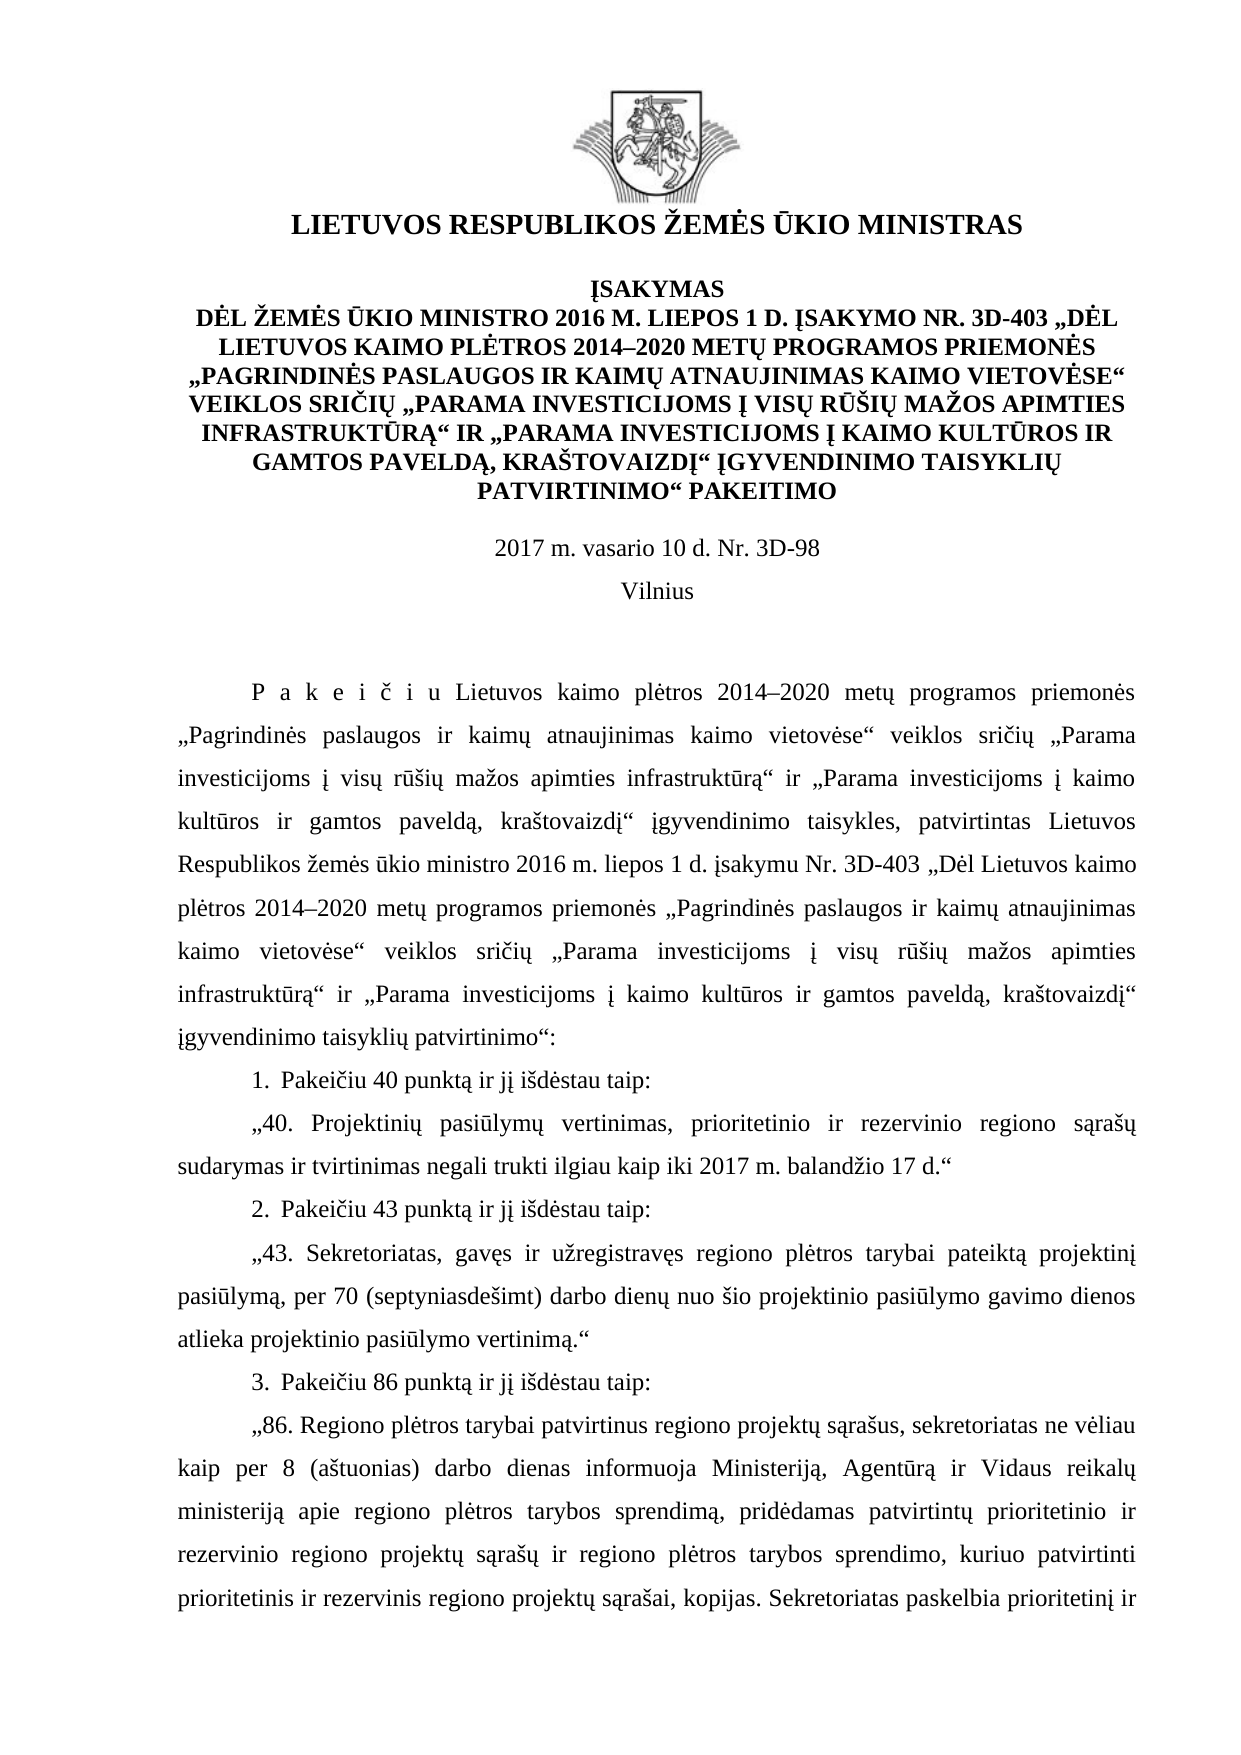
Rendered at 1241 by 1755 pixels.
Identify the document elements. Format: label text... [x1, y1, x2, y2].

text 2017 m. vasario 10 d. Nr. 3D-98 [177, 533, 1137, 562]
text 1. Pakeičiu 40 punktą ir jį išdėstau taip: [177, 1065, 1137, 1094]
text LIETUVOS RESPUBLIKOS ŽEMĖS ŪKIO MINISTRAS [177, 207, 1137, 241]
text P a k e i č i u Lietuvos kaimo plėtros 2014–2020 metų programos priemonės „Pagrindinės paslaugos ir kaimų atnaujinimas kaimo vietovėse“ veiklos sričių „Parama investicijoms į visų rūšių mažos apimties infrastruktūrą“ ir „Parama investicijoms į kaimo kultūros ir gamtos paveldą, kraštovaizdį“ įgyvendinimo taisykles, patvirtintas Lietuvos Respublikos žemės ūkio ministro 2016 m. liepos 1 d. įsakymu Nr. 3D-403 „Dėl Lietuvos kaimo plėtros 2014–2020 metų programos priemonės „Pagrindinės paslaugos ir kaimų atnaujinimas kaimo vietovėse“ veiklos sričių „Parama investicijoms į visų rūšių mažos apimties infrastruktūrą“ ir „Parama investicijoms į kaimo kultūros ir gamtos paveldą, kraštovaizdį“ įgyvendinimo taisyklių patvirtinimo“: [177, 677, 1137, 1051]
text Vilnius [177, 576, 1137, 605]
text ĮSAKYMAS [177, 274, 1137, 303]
text 2. Pakeičiu 43 punktą ir jį išdėstau taip: [177, 1194, 1137, 1223]
text 3. Pakeičiu 86 punktą ir jį išdėstau taip: [177, 1367, 1137, 1396]
text „43. Sekretoriatas, gavęs ir užregistravęs regiono plėtros tarybai pateiktą projektinį pasiūlymą, per 70 (septyniasdešimt) darbo dienų nuo šio projektinio pasiūlymo gavimo dienos atlieka projektinio pasiūlymo vertinimą.“ [177, 1238, 1137, 1353]
text „40. Projektinių pasiūlymų vertinimas, prioritetinio ir rezervinio regiono sąrašų sudarymas ir tvirtinimas negali trukti ilgiau kaip iki 2017 m. balandžio 17 d.“ [177, 1108, 1137, 1180]
text DĖL ŽEMĖS ŪKIO MINISTRO 2016 M. LIEPOS 1 D. ĮSAKYMO NR. 3D-403 „DĖL LIETUVOS KAIMO PLĖTROS 2014–2020 METŲ PROGRAMOS PRIEMONĖS „PAGRINDINĖS PASLAUGOS IR KAIMŲ ATNAUJINIMAS KAIMO VIETOVĖSE“ VEIKLOS SRIČIŲ „PARAMA INVESTICIJOMS Į VISŲ RŪŠIŲ MAŽOS APIMTIES INFRASTRUKTŪRĄ“ IR „PARAMA INVESTICIJOMS Į KAIMO KULTŪROS IR GAMTOS PAVELDĄ, KRAŠTOVAIZDĮ“ ĮGYVENDINIMO TAISYKLIŲ PATVIRTINIMO“ PAKEITIMO [177, 303, 1137, 504]
text „86. Regiono plėtros tarybai patvirtinus regiono projektų sąrašus, sekretoriatas ne vėliau kaip per 8 (aštuonias) darbo dienas informuoja Ministeriją, Agentūrą ir Vidaus reikalų ministeriją apie regiono plėtros tarybos sprendimą, pridėdamas patvirtintų prioritetinio ir rezervinio regiono projektų sąrašų ir regiono plėtros tarybos sprendimo, kuriuo patvirtinti prioritetinis ir rezervinis regiono projektų sąrašai, kopijas. Sekretoriatas paskelbia prioritetinį ir [177, 1410, 1137, 1611]
